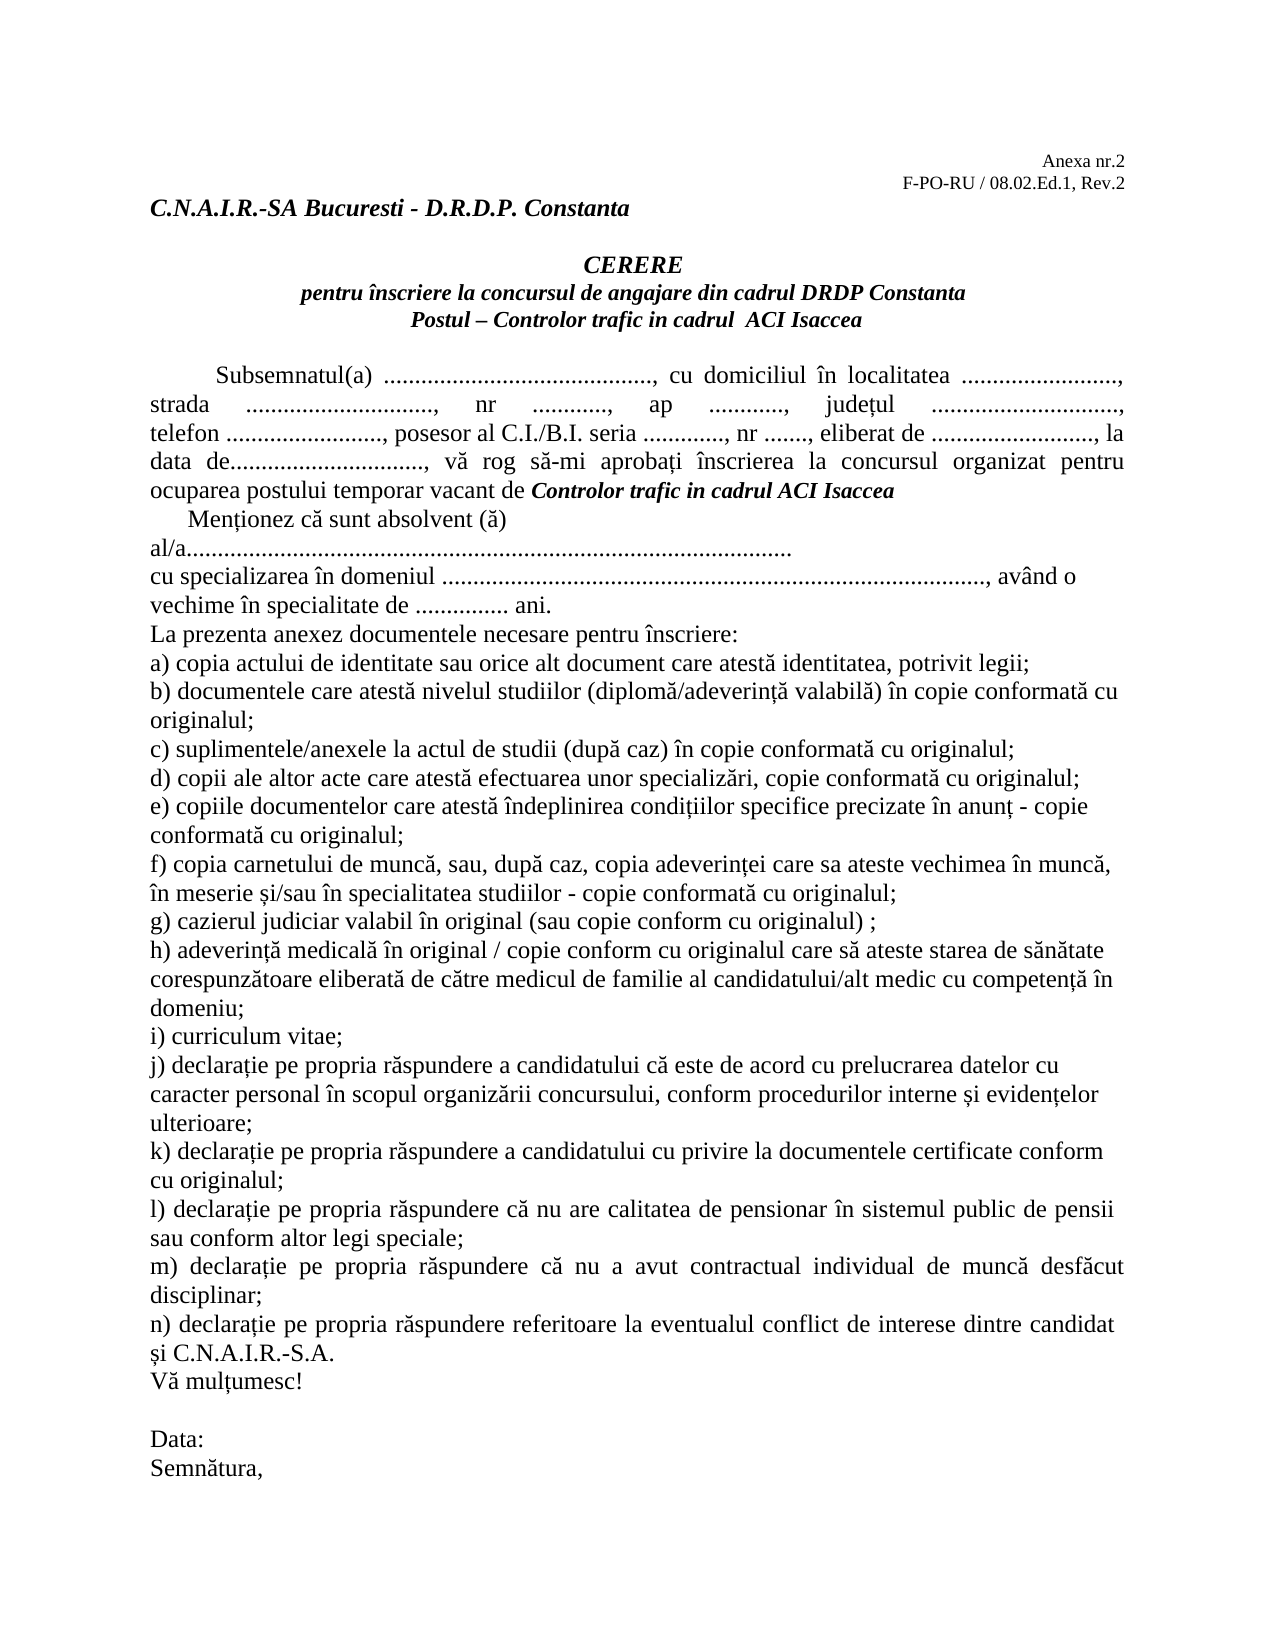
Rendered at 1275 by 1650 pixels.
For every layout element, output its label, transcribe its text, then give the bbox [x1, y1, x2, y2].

text Subsemnatul(a) ..........................................., cu domiciliul în localitatea ........................., strada .............................., nr ............, ap ............, județul .............................., telefon ........................., posesor al C.I./B.I. seria ............., nr ......., eliberat de .........................., la data de..............................., vă rog să-mi aprobați înscrierea la concursul organizat pentru ocuparea postului temporar vacant de Controlor trafic in cadrul ACI Isaccea [150, 360, 1125, 504]
text Data: Semnătura, [150, 1424, 1116, 1481]
text Menționez că sunt absolvent (ă) al/a................................................................................................. cu specializarea în domeniul ......................................................................................., având o vechime în specialitate de ............... ani. [150, 504, 1125, 619]
text m) declarație pe propria răspundere că nu a avut contractual individual de muncă desfăcut disciplinar; [150, 1251, 1125, 1309]
text CERERE pentru înscriere la concursul de angajare din cadrul DRDP Constanta [150, 251, 1125, 306]
text a) copia actului de identitate sau orice alt document care atestă identitatea, potrivit legii; b) documentele care atestă nivelul studiilor (diplomă/adeverință valabilă) în copie conformată cu originalul; c) suplimentele/anexele la actul de studii (după caz) în copie conformată cu originalul; d) copii ale altor acte care atestă efectuarea unor specializări, copie conformată cu originalul; e) copiile documentelor care atestă îndeplinirea condițiilor specifice precizate în anunț - copie conformată cu originalul; f) copia carnetului de muncă, sau, după caz, copia adeverinței care sa ateste vechimea în muncă, în meserie și/sau în specialitatea studiilor - copie conformată cu originalul; g) cazierul judiciar valabil în original (sau copie conform cu originalul) ; h) adeverință medicală în original / copie conform cu originalul care să ateste starea de sănătate corespunzătoare eliberată de către medicul de familie al candidatului/alt medic cu competență în domeniu; i) curriculum vitae; j) declarație pe propria răspundere a candidatului că este de acord cu prelucrarea datelor cu caracter personal în scopul organizării concursului, conform procedurilor interne și evidențelor ulterioare; [150, 648, 1125, 1136]
text La prezenta anexez documentele necesare pentru înscriere: [150, 619, 1125, 648]
text Vă mulțumesc! [150, 1366, 1116, 1395]
text n) declarație pe propria răspundere referitoare la eventualul conflict de interese dintre candidat și C.N.A.I.R.-S.A. [150, 1309, 1116, 1366]
text l) declarație pe propria răspundere că nu are calitatea de pensionar în sistemul public de pensii sau conform altor legi speciale; [150, 1194, 1116, 1251]
text C.N.A.I.R.-SA Bucuresti - D.R.D.P. Constanta [150, 193, 1125, 222]
text k) declarație pe propria răspundere a candidatului cu privire la documentele certificate conform cu originalul; [150, 1136, 1125, 1194]
text F-PO-RU / 08.02.Ed.1, Rev.2 [150, 172, 1125, 193]
text Postul – Controlor trafic in cadrul ACI Isaccea [150, 306, 1125, 332]
text Anexa nr.2 [150, 150, 1125, 172]
